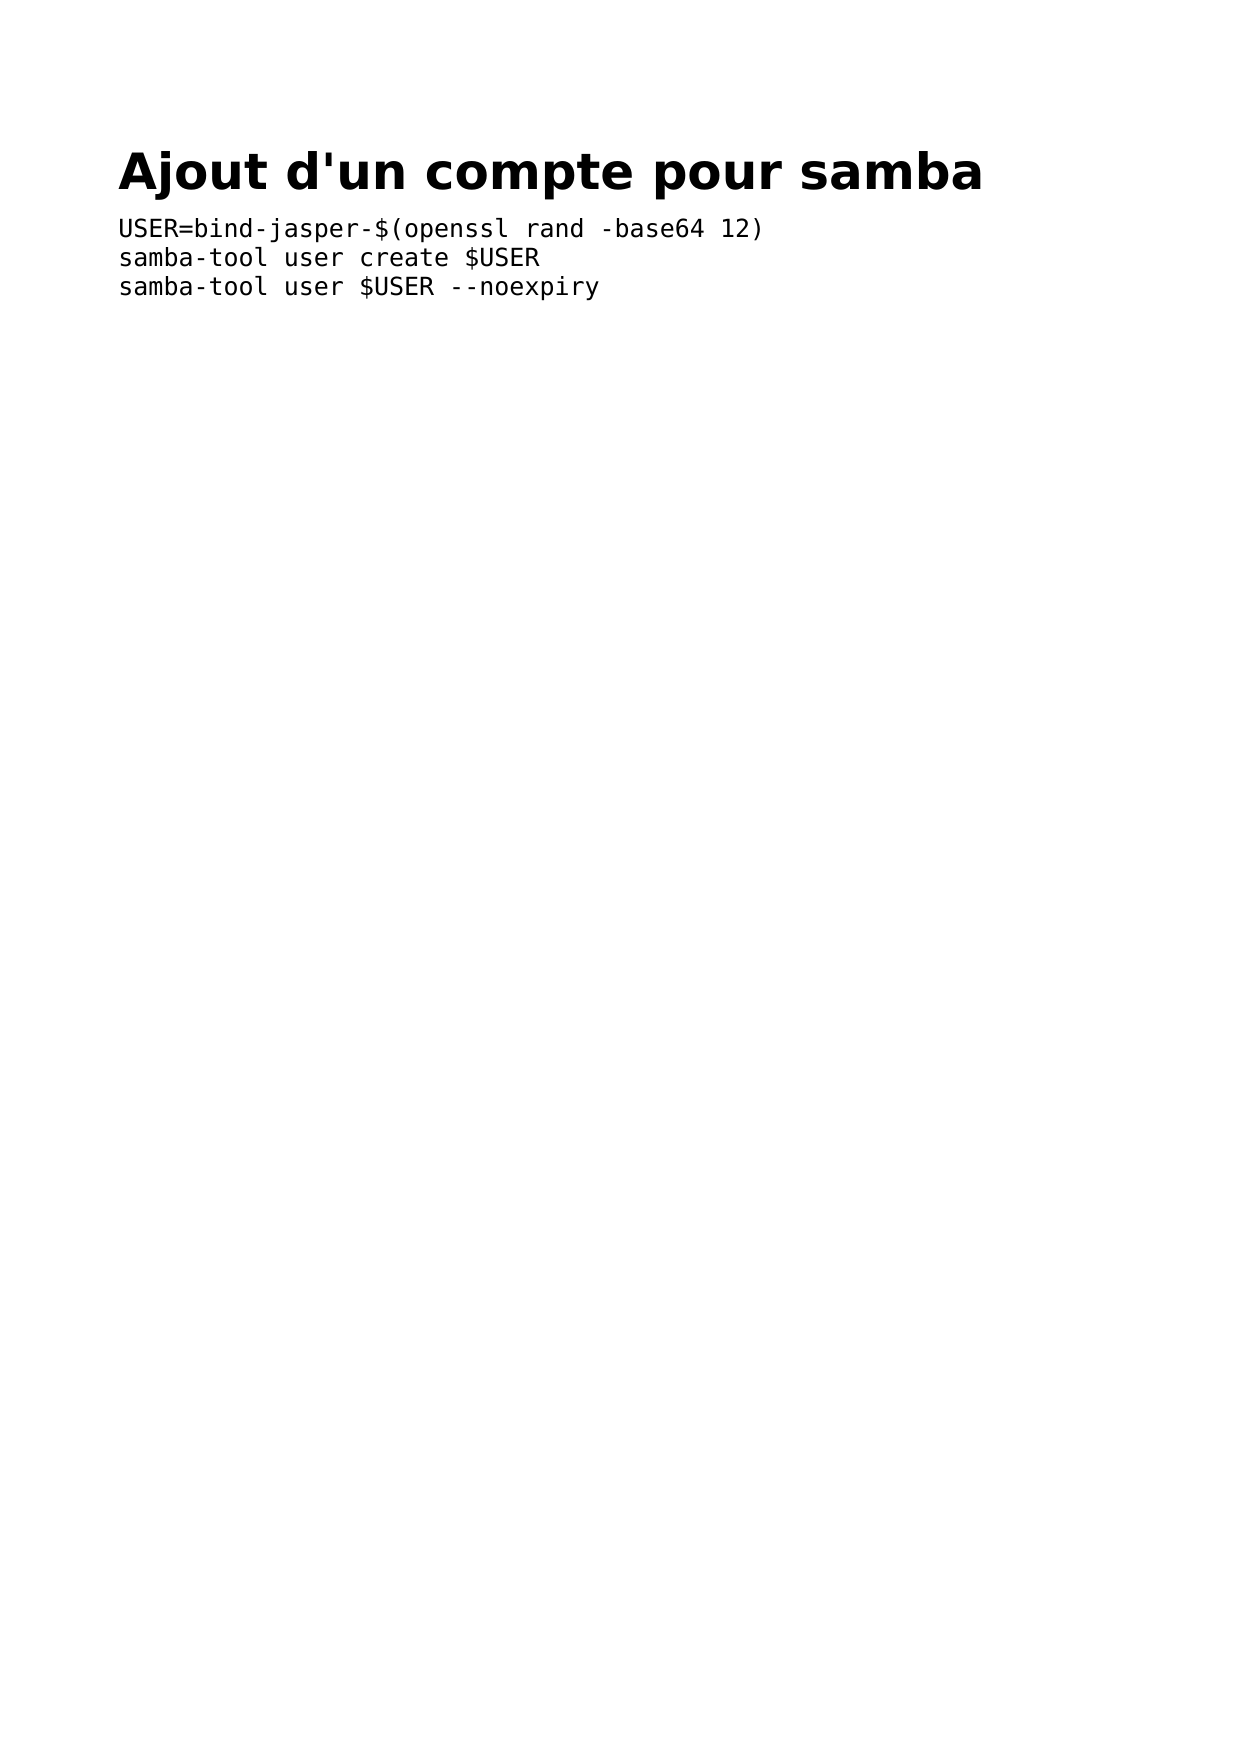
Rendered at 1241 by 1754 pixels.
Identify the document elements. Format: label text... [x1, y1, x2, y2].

subtitle Ajout d'un compte pour samba [118, 143, 1122, 201]
text USER=bind-jasper-$(openssl rand -base64 12) samba-tool user create $USER samba-tool user $USER --noexpiry [118, 214, 1122, 301]
